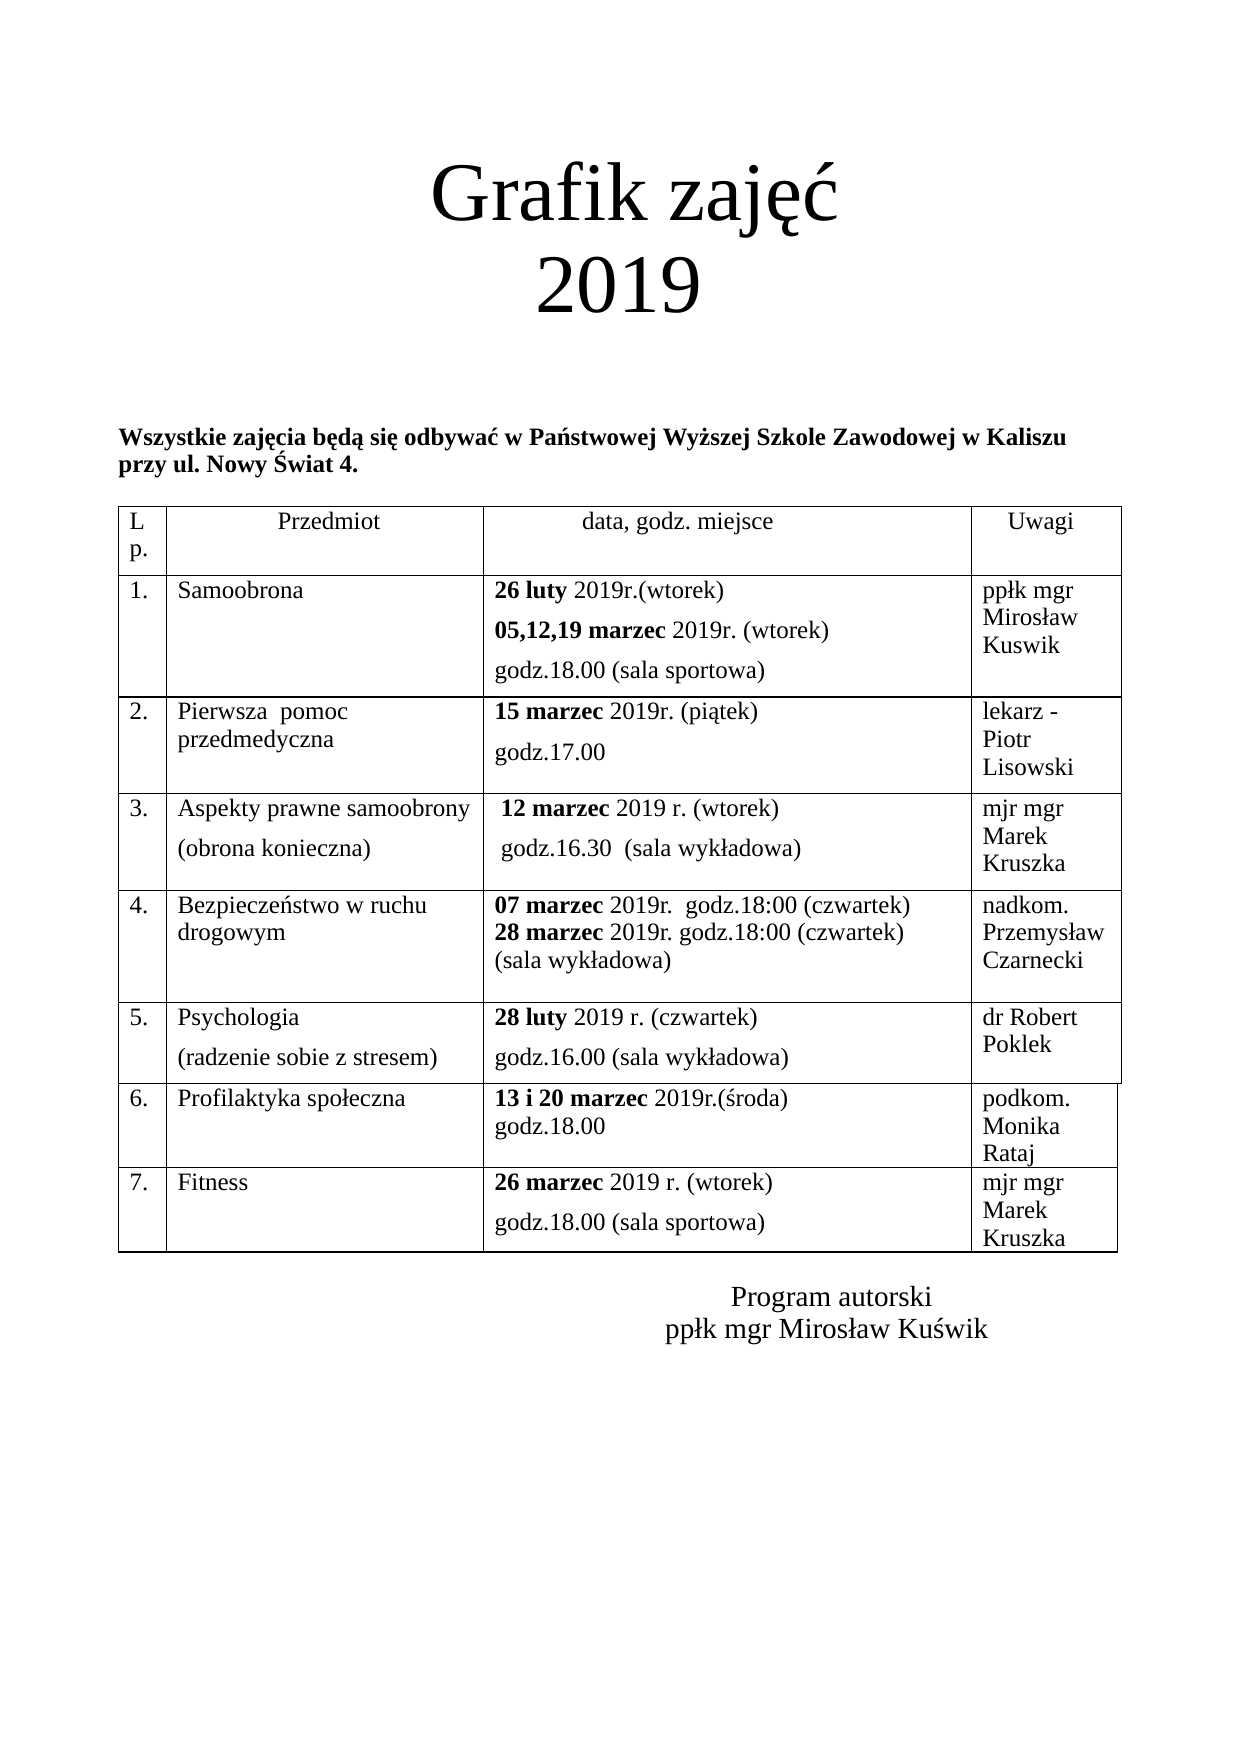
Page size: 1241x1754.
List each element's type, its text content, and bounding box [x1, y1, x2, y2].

table_cell Samoobrona [167, 576, 483, 696]
table_cell mjr mgr Marek Kruszka [972, 794, 1121, 890]
table_header Przedmiot [167, 507, 483, 575]
table_cell [1118, 1167, 1122, 1251]
table_cell 5. [119, 1003, 166, 1083]
table_cell 7. [119, 1168, 166, 1251]
table_cell mjr mgr Marek Kruszka [972, 1168, 1117, 1251]
table_cell 12 marzec 2019 r. (wtorek) godz.16.30 (sala wykładowa) [484, 794, 971, 890]
table_cell Bezpieczeństwo w ruchu drogowym [167, 891, 483, 1002]
table_cell Profilaktyka społeczna [167, 1084, 483, 1167]
table_cell lekarz - Piotr Lisowski [972, 698, 1121, 793]
table_header Uwagi [972, 507, 1121, 575]
table_cell [1118, 1084, 1122, 1167]
text Program autorski [118, 1280, 1122, 1312]
table_cell 2. [119, 698, 166, 793]
table_cell 3. [119, 794, 166, 890]
table_cell 26 luty 2019r.(wtorek) 05,12,19 marzec 2019r. (wtorek) godz.18.00 (sala sportowa) [484, 576, 971, 696]
table_cell dr Robert Poklek [972, 1003, 1121, 1083]
table_cell 07 marzec 2019r. godz.18:00 (czwartek) 28 marzec 2019r. godz.18:00 (czwartek) (sala wykładowa) [484, 891, 971, 1002]
table_cell 15 marzec 2019r. (piątek) godz.17.00 [484, 698, 971, 793]
table_cell 6. [119, 1084, 166, 1167]
table_cell 26 marzec 2019 r. (wtorek) godz.18.00 (sala sportowa) [484, 1168, 971, 1251]
table_cell nadkom. Przemysław Czarnecki [972, 891, 1121, 1002]
table_cell 1. [119, 576, 166, 696]
table_cell Fitness [167, 1168, 483, 1251]
table_header data, godz. miejsce [484, 507, 971, 575]
table_cell Aspekty prawne samoobrony (obrona konieczna) [167, 794, 483, 890]
table_cell ppłk mgr Mirosław Kuswik [972, 576, 1121, 696]
table_cell 28 luty 2019 r. (czwartek) godz.16.00 (sala wykładowa) [484, 1003, 971, 1083]
table_header Lp. [119, 507, 166, 575]
text ppłk mgr Mirosław Kuświk [118, 1312, 1122, 1345]
text 2019 [118, 238, 1122, 330]
table_cell 4. [119, 891, 166, 1002]
text Grafik zajęć [118, 146, 1122, 238]
table_cell Psychologia (radzenie sobie z stresem) [167, 1003, 483, 1083]
text Wszystkie zajęcia będą się odbywać w Państwowej Wyższej Szkole Zawodowej w Kaliszu przy ul. Nowy Świat 4. [118, 423, 1122, 478]
table_cell 13 i 20 marzec 2019r.(środa) godz.18.00 [484, 1084, 971, 1167]
table_cell Pierwsza pomoc przedmedyczna [167, 698, 483, 793]
table_cell podkom. Monika Rataj [972, 1084, 1117, 1167]
